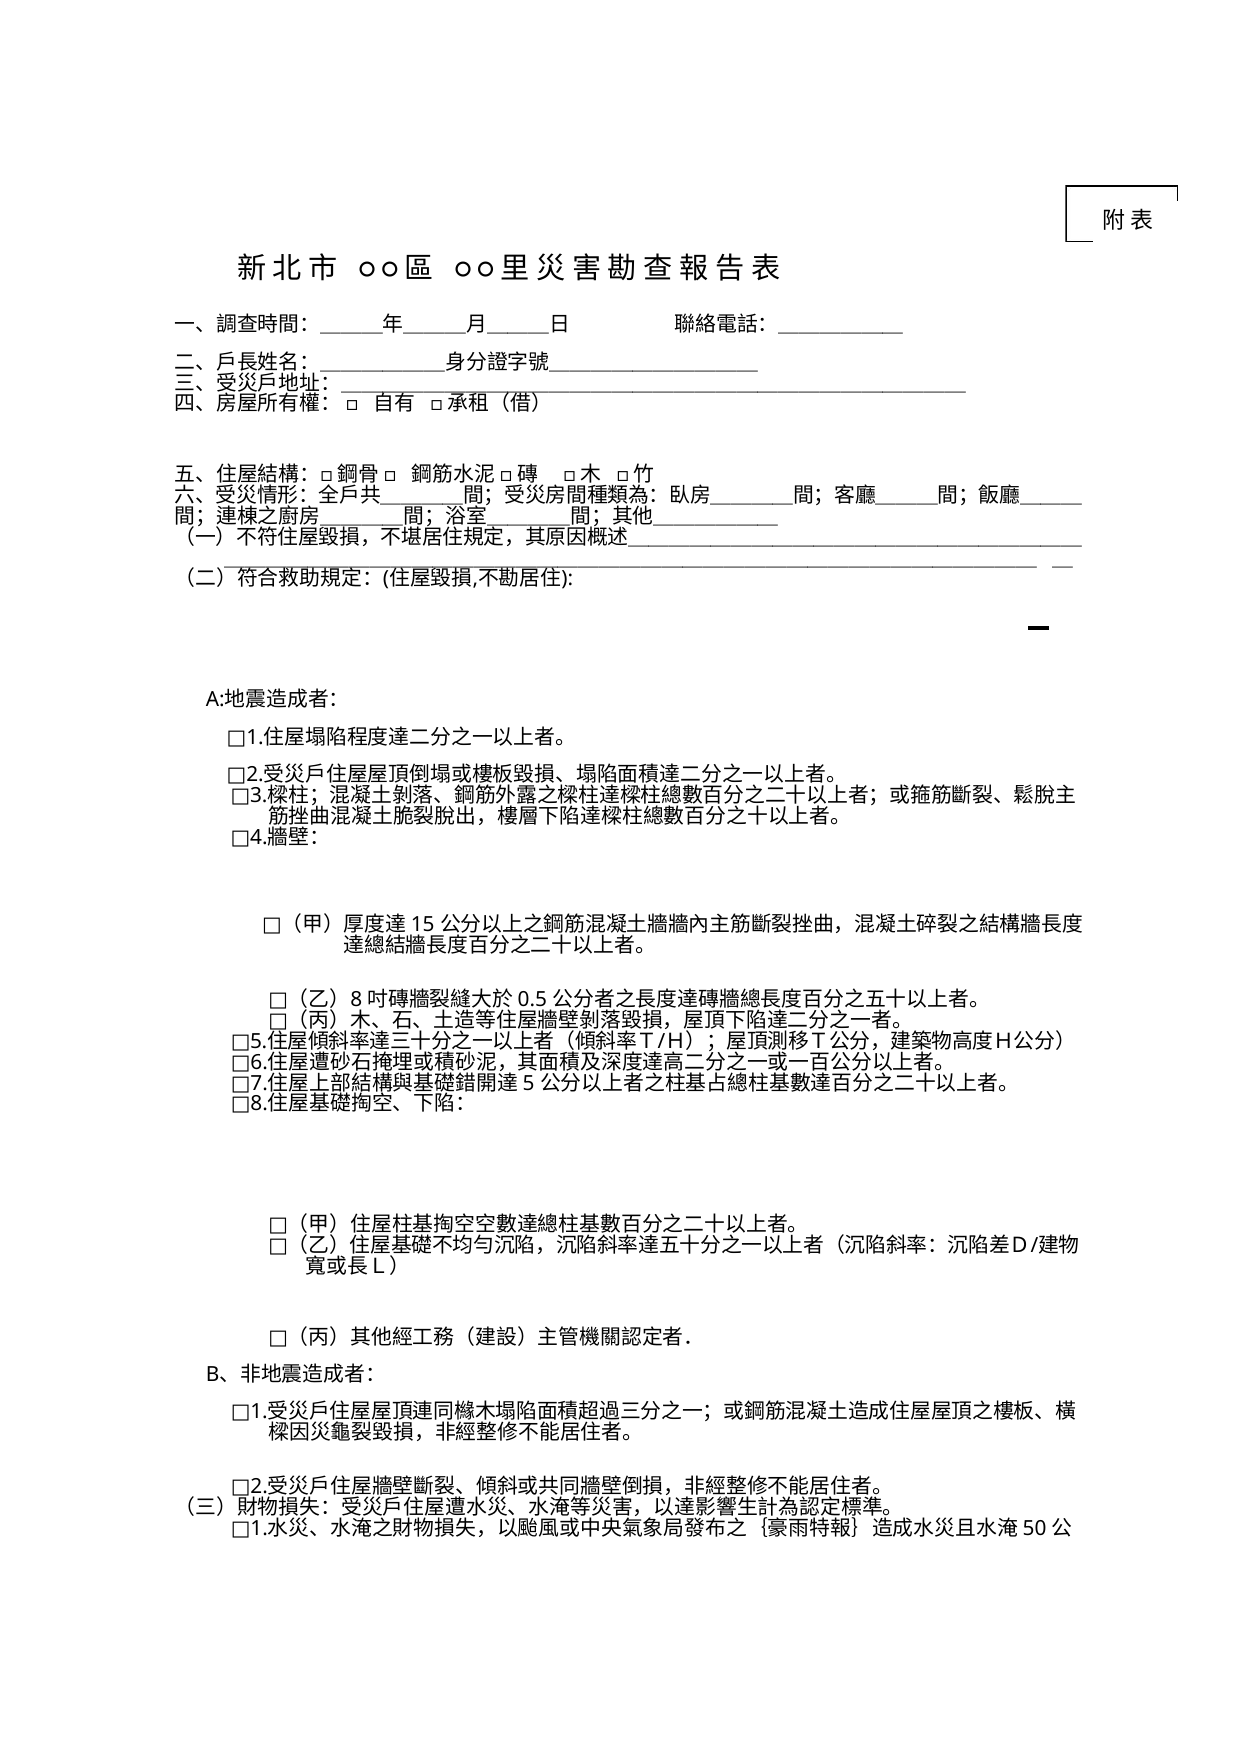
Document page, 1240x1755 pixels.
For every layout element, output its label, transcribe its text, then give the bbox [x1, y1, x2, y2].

text 四、房屋所有權： □ 自有 □ 承租（借） [174, 394, 1069, 415]
text 一、調查時間：＿＿＿年＿＿＿月＿＿＿日 [174, 315, 613, 336]
text □5.住屋傾斜率達三十分之一以上者（傾斜率Ｔ/Ｈ）；屋頂測移Ｔ公分，建築物高度Ｈ公分） [231, 1032, 1209, 1052]
text 間；連棟之廚房＿＿＿＿間；浴室＿＿＿＿間；其他＿＿＿＿＿＿ [174, 507, 1213, 527]
text □（丙）其他經工務（建設）主管機關認定者． [268, 1327, 754, 1348]
text 筋挫曲混凝土脆裂脫出，樓層下陷達樑柱總數百分之十以上者。 [268, 807, 1194, 827]
text 六、受災情形：全戶共＿＿＿＿間；受災房間種類為：臥房＿＿＿＿間；客廳＿＿＿間；飯廳＿＿＿ [174, 486, 1213, 507]
text □（甲）厚度達 15 公分以上之鋼筋混凝土牆牆內主筋斷裂挫曲，混凝土碎裂之結構牆長度 [262, 915, 1189, 936]
text □2.受災戶住屋屋頂倒塌或樓板毀損、塌陷面積達二分之一以上者。 [226, 765, 1194, 786]
text 三、受災戶地址：＿＿＿＿＿＿＿＿＿＿＿＿＿＿＿＿＿＿＿＿＿＿＿＿＿＿＿＿＿＿ [174, 373, 1069, 394]
text □2.受災戶住屋牆壁斷裂、傾斜或共同牆壁倒損，非經整修不能居住者。 [231, 1477, 1192, 1498]
text 樑因災龜裂毀損，非經整修不能居住者。 [268, 1423, 1197, 1444]
text □（丙）木、石、土造等住屋牆壁剝落毀損，屋頂下陷達二分之一者。 [268, 1011, 1209, 1032]
text 聯絡電話：＿＿＿＿＿＿ [674, 315, 921, 336]
text （三）財物損失：受災戶住屋遭水災、水淹等災害，以達影響生計為認定標準。 [174, 1498, 1192, 1519]
text 五、住屋結構：□ 鋼骨 □ 鋼筋水泥 □ 磚 □ 木 □ 竹 [174, 465, 1213, 486]
text ＿＿＿＿＿＿＿＿＿＿＿＿＿＿＿＿＿＿＿＿＿＿＿＿＿＿＿＿＿＿＿＿＿＿＿＿＿＿＿ ＿ [224, 548, 1213, 569]
text □（甲）住屋柱基掏空空數達總柱基數百分之二十以上者。 [268, 1215, 1198, 1236]
text □4.牆壁： [230, 827, 1194, 848]
text □（乙）住屋基礎不均勻沉陷，沉陷斜率達五十分之一以上者（沉陷斜率：沉陷差Ｄ/建物 [268, 1236, 1198, 1257]
picture [1028, 626, 1049, 630]
text □3.樑柱；混凝土剝落、鋼筋外露之樑柱達樑柱總數百分之二十以上者；或箍筋斷裂、鬆脫主 [230, 786, 1194, 807]
text □8.住屋基礎掏空、下陷： [231, 1094, 1209, 1115]
text □6.住屋遭砂石掩埋或積砂泥，其面積及深度達高二分之一或一百公分以上者。 [231, 1052, 1209, 1073]
text □1.水災、水淹之財物損失，以颱風或中央氣象局發布之｛豪雨特報｝造成水災且水淹 50 公 [231, 1519, 1192, 1540]
text □7.住屋上部結構與基礎錯開達 5 公分以上者之柱基占總柱基數達百分之二十以上者。 [231, 1073, 1209, 1094]
picture [1065, 185, 1178, 242]
text □1.受災戶住屋屋頂連同櫞木塌陷面積超過三分之一；或鋼筋混凝土造成住屋屋頂之樓板、橫 [231, 1402, 1197, 1423]
text □1.住屋塌陷程度達二分之一以上者。 [226, 727, 617, 748]
text 新 北 市 ○ ○ 區 ○ ○ 里 災 害 勘 查 報 告 表 [237, 255, 1041, 284]
text B、非地震造成者： [206, 1365, 396, 1386]
text 寬或長Ｌ） [306, 1257, 1198, 1277]
text （一）不符住屋毀損，不堪居住規定，其原因概述＿＿＿＿＿＿＿＿＿＿＿＿＿＿＿＿＿＿＿＿＿＿ [174, 527, 1213, 548]
text A:地震造成者： [206, 690, 365, 711]
text □（乙）8 吋磚牆裂縫大於 0.5 公分者之長度達磚牆總長度百分之五十以上者。 [268, 990, 1209, 1011]
text （二）符合救助規定：(住屋毀損,不勘居住): [174, 569, 1213, 590]
text 二、戶長姓名：＿＿＿＿＿＿身分證字號＿＿＿＿＿＿＿＿＿＿ [174, 352, 1069, 373]
text 附 表 [1102, 210, 1176, 233]
text 達總結牆長度百分之二十以上者。 [343, 936, 1189, 957]
